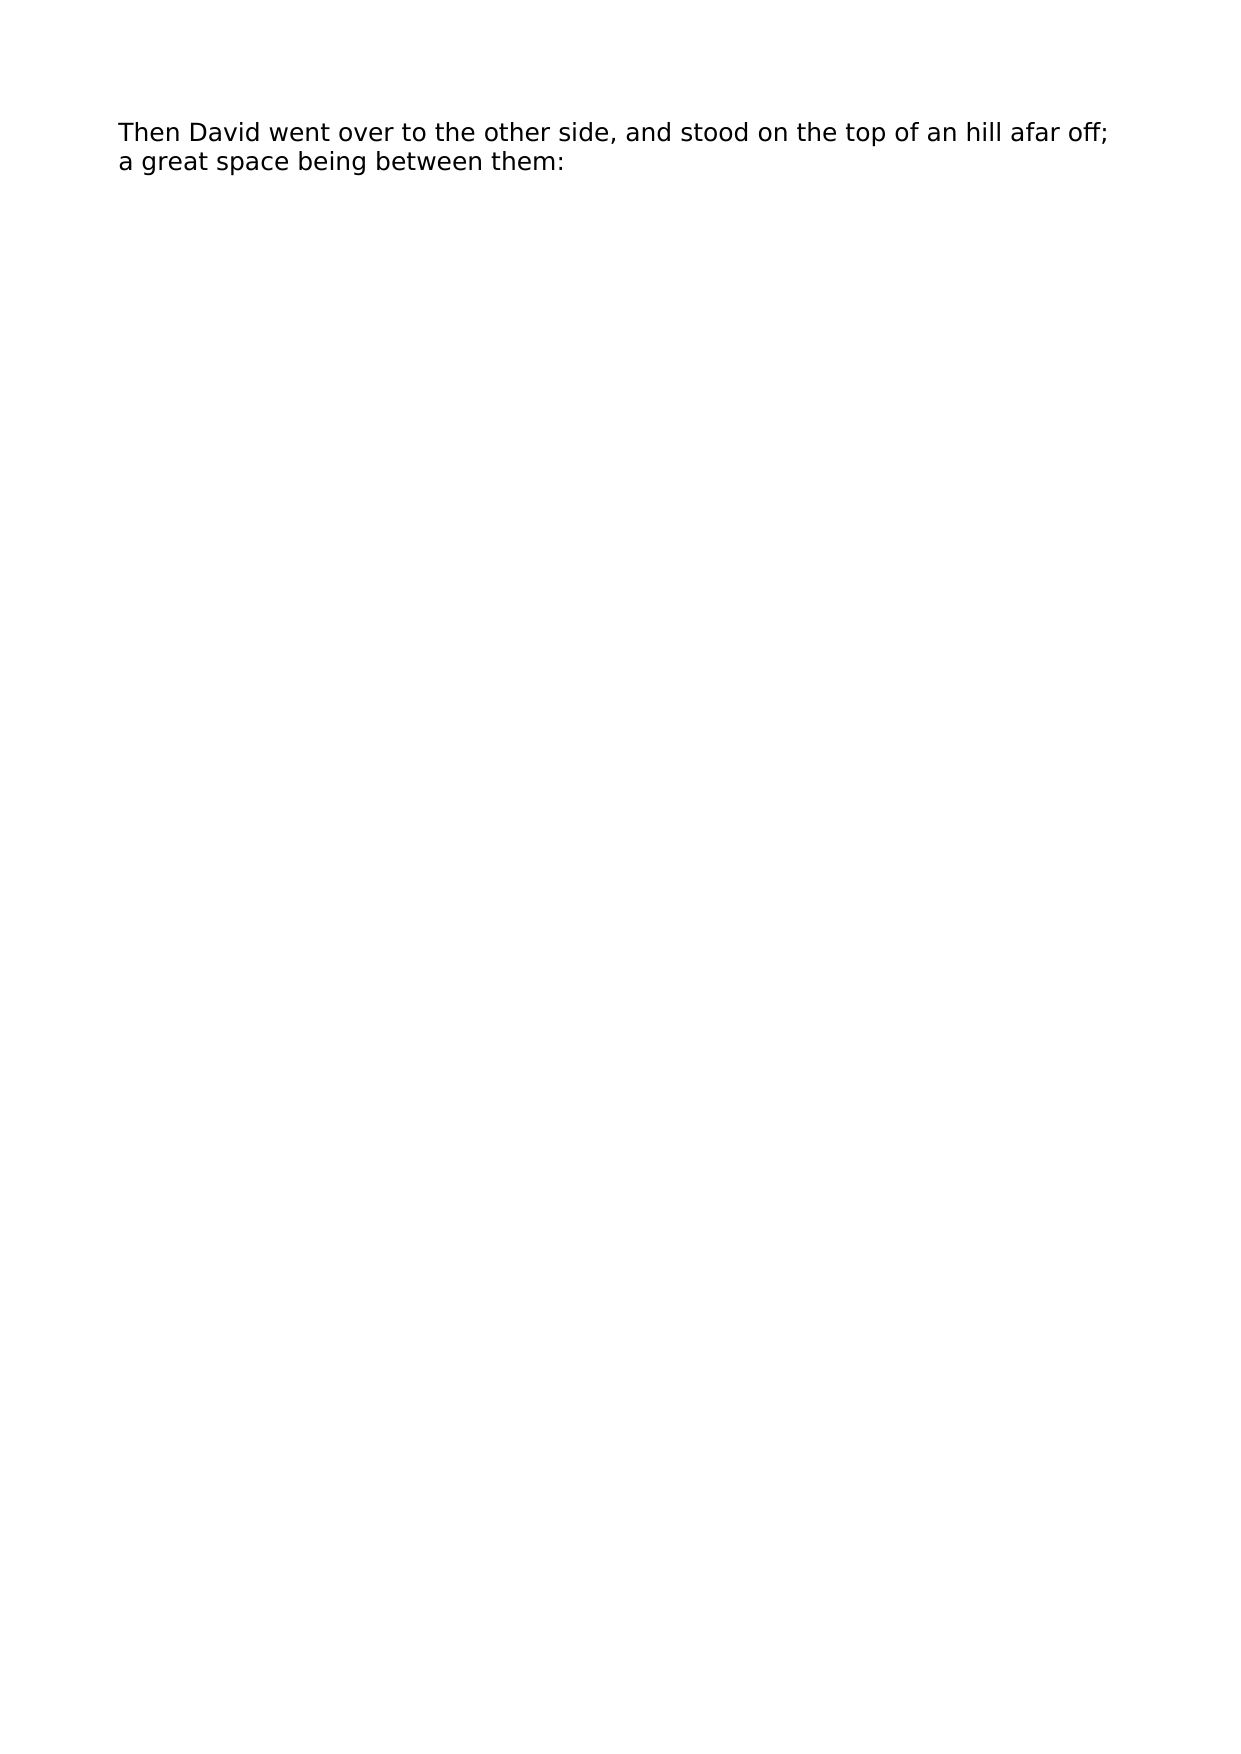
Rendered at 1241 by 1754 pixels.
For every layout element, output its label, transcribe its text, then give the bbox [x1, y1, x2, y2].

text Then David went over to the other side, and stood on the top of an hill afar off; a great space being between them: [118, 118, 1122, 176]
